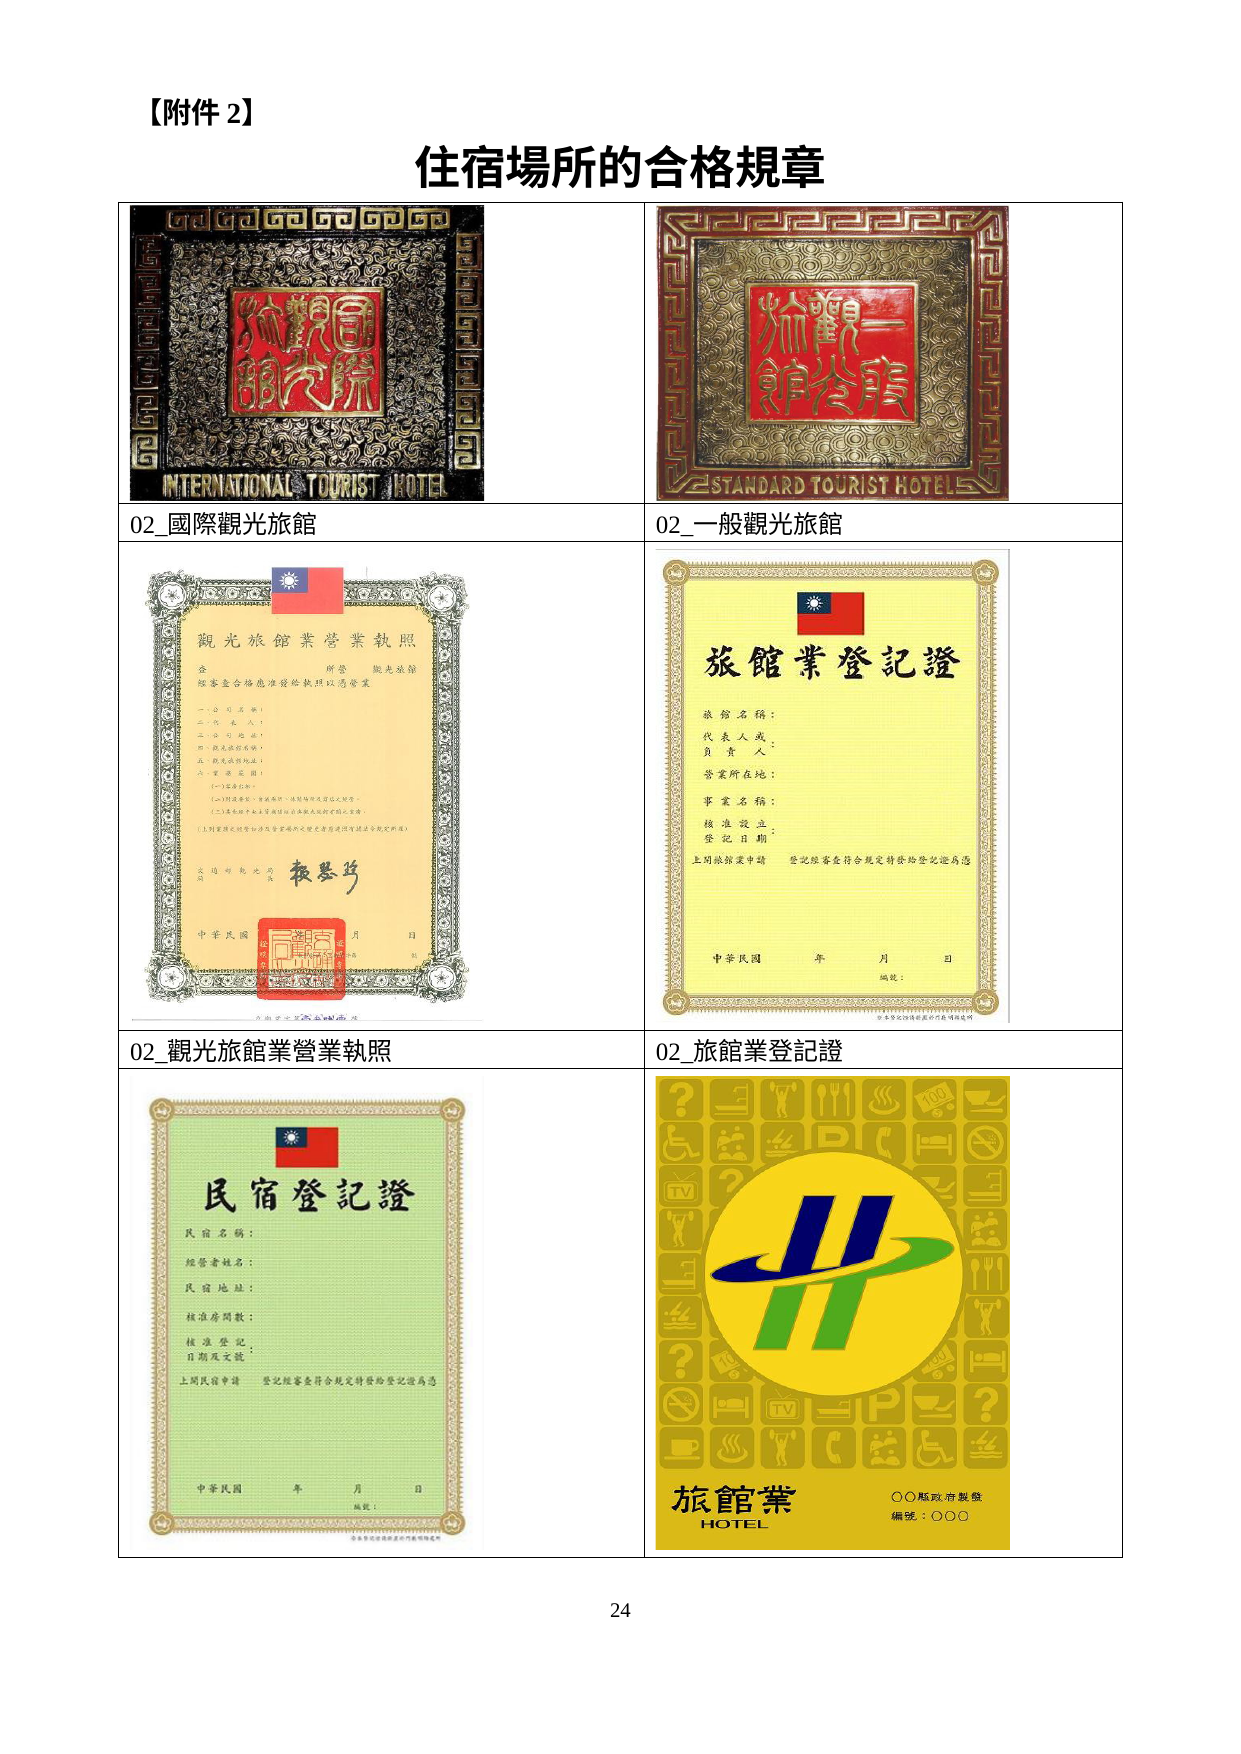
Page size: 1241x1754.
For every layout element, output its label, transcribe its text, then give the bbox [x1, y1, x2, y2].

picture [655, 1076, 1010, 1550]
picture [655, 205, 1010, 501]
text 【附件2】 [133, 89, 273, 131]
table_cell 02_一般觀光旅館 [645, 504, 1122, 541]
table_cell 02_國際觀光旅館 [119, 504, 644, 541]
picture [129, 1076, 485, 1550]
table_cell [119, 542, 644, 1030]
text 住宿場所的合格規章 [118, 127, 1122, 202]
table_cell [645, 542, 1122, 1030]
picture [129, 205, 485, 501]
picture [655, 549, 1010, 1023]
table_cell [119, 1069, 644, 1557]
picture [129, 549, 485, 1023]
table_header [645, 203, 1122, 503]
table_header [119, 203, 644, 503]
table_cell [645, 1069, 1122, 1557]
table_cell 02_旅館業登記證 [645, 1031, 1122, 1068]
table_cell 02_觀光旅館業營業執照 [119, 1031, 644, 1068]
